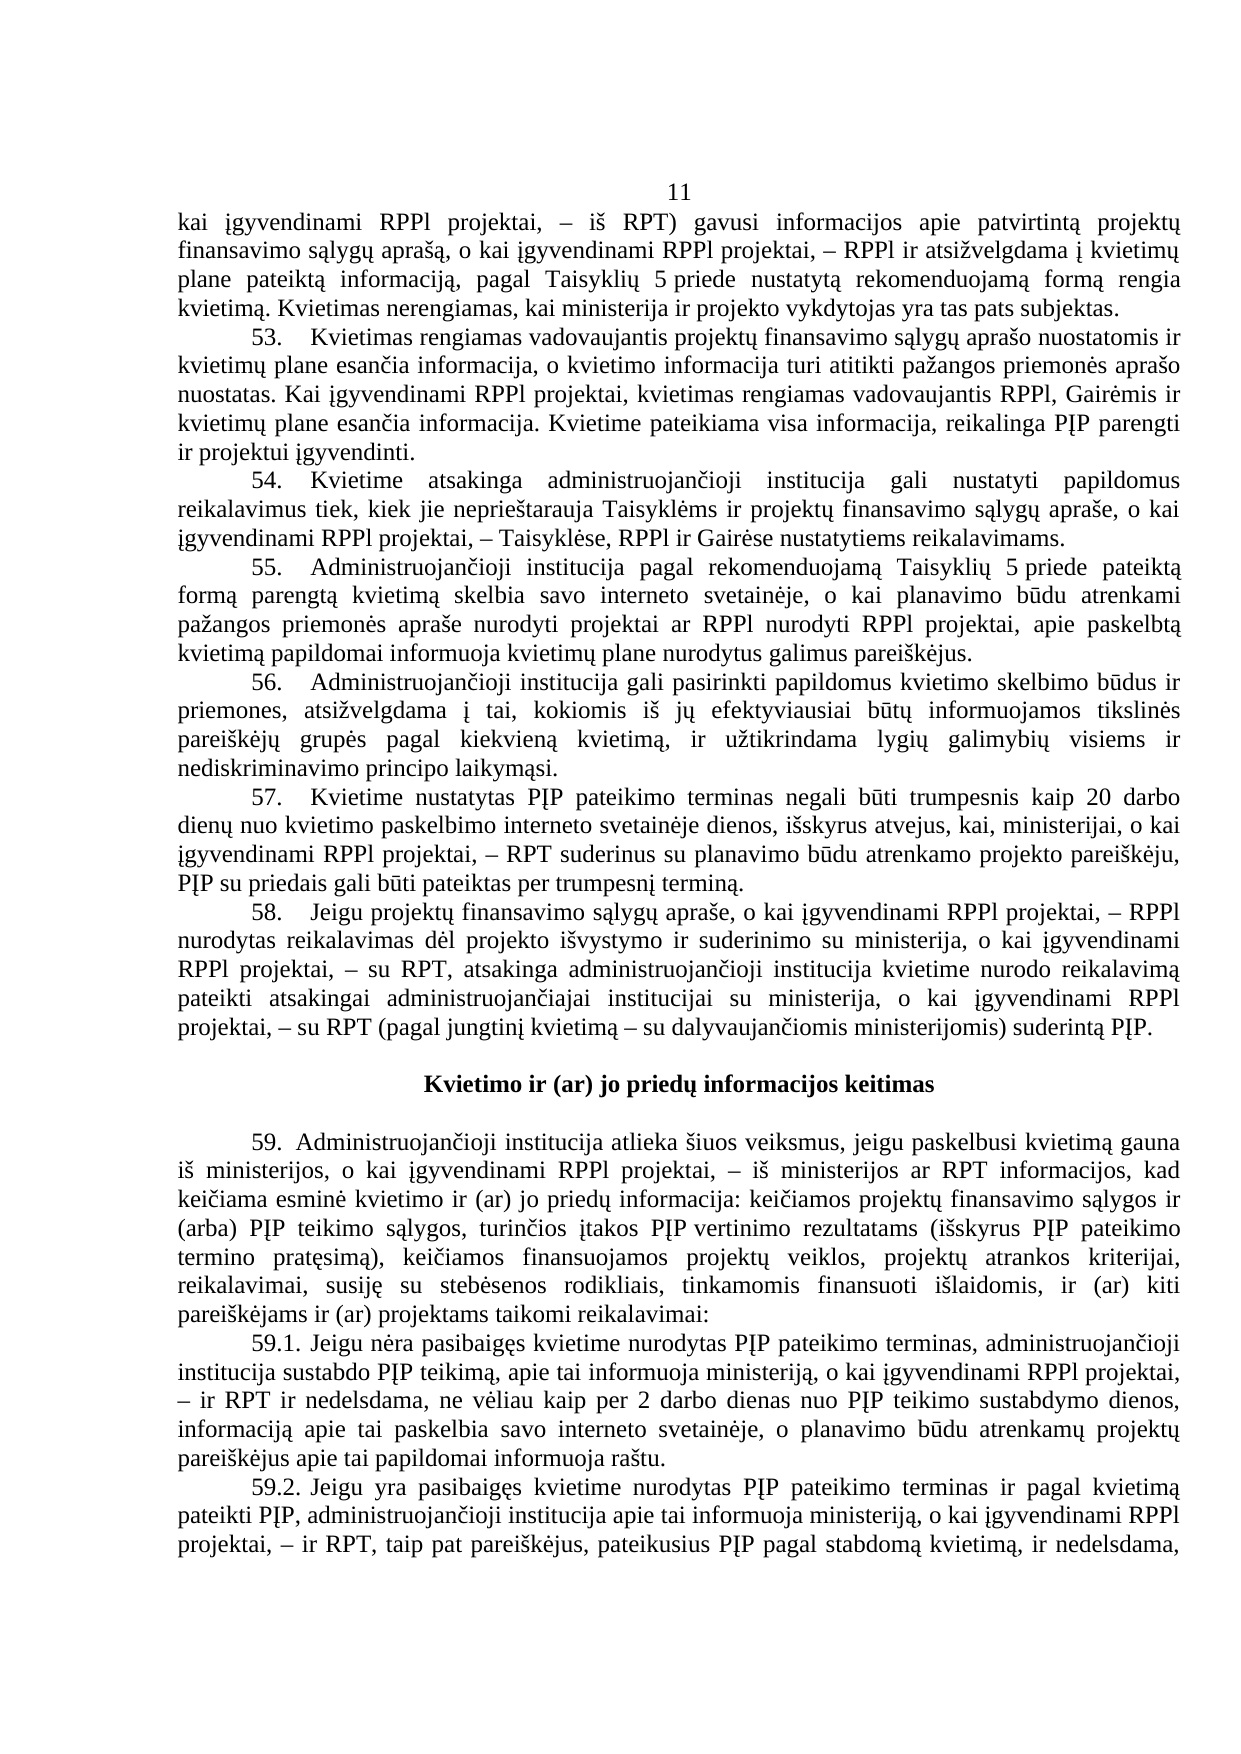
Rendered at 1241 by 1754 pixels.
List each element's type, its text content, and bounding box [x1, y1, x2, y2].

text 57. Kvietime nustatytas PĮP pateikimo terminas negali būti trumpesnis kaip 20 darbo dienų nuo kvietimo paskelbimo interneto svetainėje dienos, išskyrus atvejus, kai, ministerijai, o kai įgyvendinami RPPl projektai, – RPT suderinus su planavimo būdu atrenkamo projekto pareiškėju, PĮP su priedais gali būti pateiktas per trumpesnį terminą. [177, 782, 1181, 897]
text 59.1. Jeigu nėra pasibaigęs kvietime nurodytas PĮP pateikimo terminas, administruojančioji institucija sustabdo PĮP teikimą, apie tai informuoja ministeriją, o kai įgyvendinami RPPl projektai, – ir RPT ir nedelsdama, ne vėliau kaip per 2 darbo dienas nuo PĮP teikimo sustabdymo dienos, informaciją apie tai paskelbia savo interneto svetainėje, o planavimo būdu atrenkamų projektų pareiškėjus apie tai papildomai informuoja raštu. [177, 1328, 1181, 1472]
text 59.2. Jeigu yra pasibaigęs kvietime nurodytas PĮP pateikimo terminas ir pagal kvietimą pateikti PĮP, administruojančioji institucija apie tai informuoja ministeriją, o kai įgyvendinami RPPl projektai, – ir RPT, taip pat pareiškėjus, pateikusius PĮP pagal stabdomą kvietimą, ir nedelsdama, [177, 1472, 1181, 1558]
subtitle Kvietimo ir (ar) jo priedų informacijos keitimas [177, 1069, 1181, 1098]
text kai įgyvendinami RPPl projektai, – iš RPT) gavusi informacijos apie patvirtintą projektų finansavimo sąlygų aprašą, o kai įgyvendinami RPPl projektai, – RPPl ir atsižvelgdama į kvietimų plane pateiktą informaciją, pagal Taisyklių 5 priede nustatytą rekomenduojamą formą rengia kvietimą. Kvietimas nerengiamas, kai ministerija ir projekto vykdytojas yra tas pats subjektas. [177, 207, 1181, 322]
text 55. Administruojančioji institucija pagal rekomenduojamą Taisyklių 5 priede pateiktą formą parengtą kvietimą skelbia savo interneto svetainėje, o kai planavimo būdu atrenkami pažangos priemonės apraše nurodyti projektai ar RPPl nurodyti RPPl projektai, apie paskelbtą kvietimą papildomai informuoja kvietimų plane nurodytus galimus pareiškėjus. [177, 552, 1181, 667]
text 56. Administruojančioji institucija gali pasirinkti papildomus kvietimo skelbimo būdus ir priemones, atsižvelgdama į tai, kokiomis iš jų efektyviausiai būtų informuojamos tikslinės pareiškėjų grupės pagal kiekvieną kvietimą, ir užtikrindama lygių galimybių visiems ir nediskriminavimo principo laikymąsi. [177, 667, 1181, 782]
text 54. Kvietime atsakinga administruojančioji institucija gali nustatyti papildomus reikalavimus tiek, kiek jie neprieštarauja Taisyklėms ir projektų finansavimo sąlygų apraše, o kai įgyvendinami RPPl projektai, – Taisyklėse, RPPl ir Gairėse nustatytiems reikalavimams. [177, 465, 1181, 552]
text 58. Jeigu projektų finansavimo sąlygų apraše, o kai įgyvendinami RPPl projektai, – RPPl nurodytas reikalavimas dėl projekto išvystymo ir suderinimo su ministerija, o kai įgyvendinami RPPl projektai, – su RPT, atsakinga administruojančioji institucija kvietime nurodo reikalavimą pateikti atsakingai administruojančiajai institucijai su ministerija, o kai įgyvendinami RPPl projektai, – su RPT (pagal jungtinį kvietimą – su dalyvaujančiomis ministerijomis) suderintą PĮP. [177, 897, 1181, 1040]
text 53. Kvietimas rengiamas vadovaujantis projektų finansavimo sąlygų aprašo nuostatomis ir kvietimų plane esančia informacija, o kvietimo informacija turi atitikti pažangos priemonės aprašo nuostatas. Kai įgyvendinami RPPl projektai, kvietimas rengiamas vadovaujantis RPPl, Gairėmis ir kvietimų plane esančia informacija. Kvietime pateikiama visa informacija, reikalinga PĮP parengti ir projektui įgyvendinti. [177, 322, 1181, 465]
text 59. Administruojančioji institucija atlieka šiuos veiksmus, jeigu paskelbusi kvietimą gauna iš ministerijos, o kai įgyvendinami RPPl projektai, – iš ministerijos ar RPT informacijos, kad keičiama esminė kvietimo ir (ar) jo priedų informacija: keičiamos projektų finansavimo sąlygos ir (arba) PĮP teikimo sąlygos, turinčios įtakos PĮP vertinimo rezultatams (išskyrus PĮP pateikimo termino pratęsimą), keičiamos finansuojamos projektų veiklos, projektų atrankos kriterijai, reikalavimai, susiję su stebėsenos rodikliais, tinkamomis finansuoti išlaidomis, ir (ar) kiti pareiškėjams ir (ar) projektams taikomi reikalavimai: [177, 1127, 1181, 1328]
